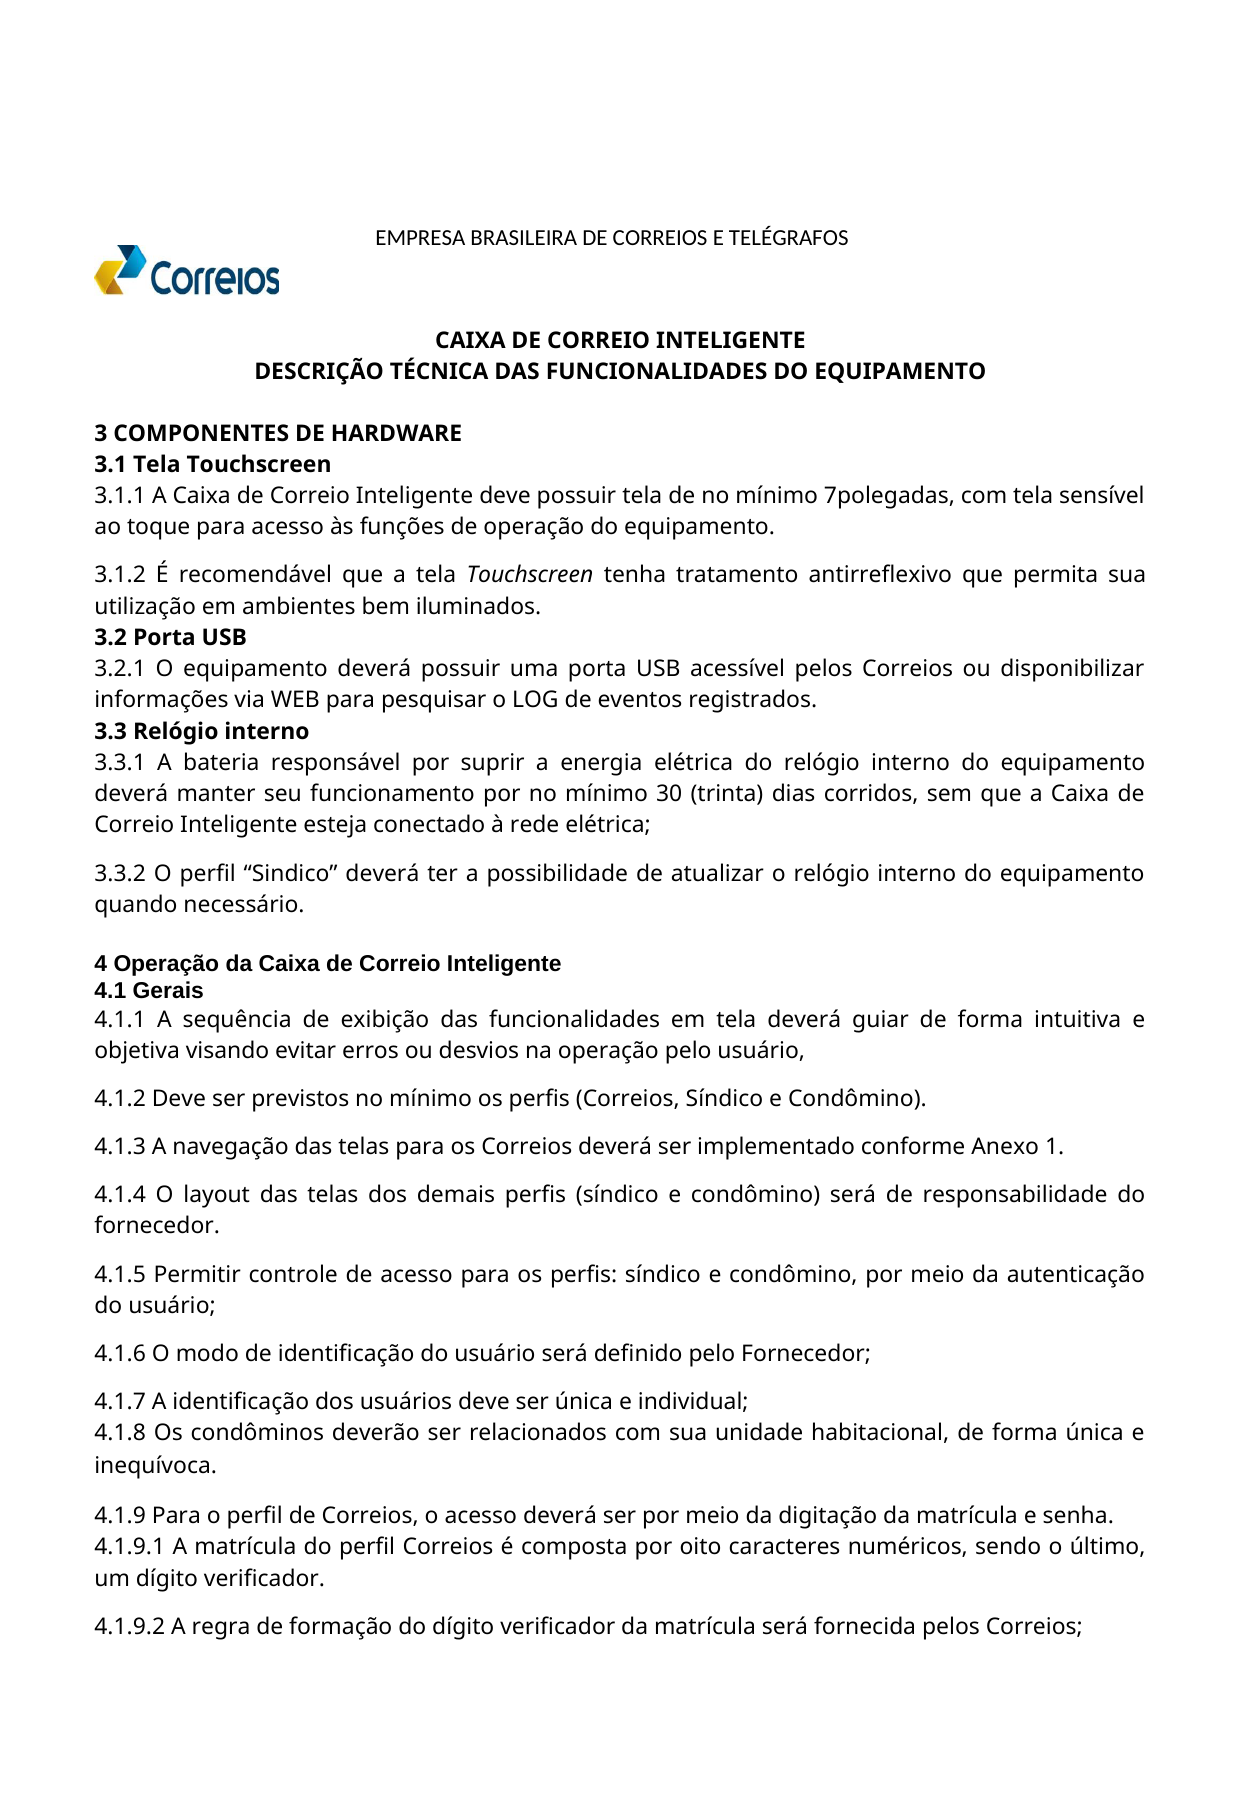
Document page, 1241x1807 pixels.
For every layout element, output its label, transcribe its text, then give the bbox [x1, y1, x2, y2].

text 4.1.8 Os condôminos deverão ser relacionados com sua unidade habitacional, de forma única e inequívoca. [94, 1416, 1146, 1480]
text 4.1.5 Permitir controle de acesso para os perfis: síndico e condômino, por meio da autenticação do usuário; [94, 1257, 1146, 1320]
text 3.1.1 A Caixa de Correio Inteligente deve possuir tela de no mínimo 7polegadas, com tela sensível ao toque para acesso às funções de operação do equipamento. [94, 479, 1146, 542]
text DESCRIÇÃO TÉCNICA DAS FUNCIONALIDADES DO EQUIPAMENTO [94, 355, 1146, 386]
text 3.2 Porta USB [94, 621, 1146, 652]
text CAIXA DE CORREIO INTELIGENTE [94, 323, 1146, 355]
text 4.1.9.1 A matrícula do perfil Correios é composta por oito caracteres numéricos, sendo o último, um dígito verificador. [94, 1530, 1146, 1593]
text EMPRESA BRASILEIRA DE CORREIOS E TELÉGRAFOS [94, 221, 1146, 296]
text 4.1.2 Deve ser previstos no mínimo os perfis (Correios, Síndico e Condômino). [94, 1082, 1146, 1113]
text 4.1.6 O modo de identificação do usuário será definido pelo Fornecedor; [94, 1337, 1146, 1368]
text 3.3 Relógio interno [94, 715, 1146, 746]
text 4.1.1 A sequência de exibição das funcionalidades em tela deverá guiar de forma intuitiva e objetiva visando evitar erros ou desvios na operação pelo usuário, [94, 1003, 1146, 1065]
text 4.1.3 A navegação das telas para os Correios deverá ser implementado conforme Anexo 1. [94, 1130, 1146, 1161]
text 4.1.4 O layout das telas dos demais perfis (síndico e condômino) será de responsabilidade do fornecedor. [94, 1178, 1146, 1241]
text 3.3.2 O perfil “Sindico” deverá ter a possibilidade de atualizar o relógio interno do equipamento quando necessário. [94, 856, 1146, 919]
text 4.1.7 A identificação dos usuários deve ser única e individual; [94, 1385, 1146, 1416]
text 4.1 Gerais [94, 977, 1146, 1003]
text 4.1.9 Para o perfil de Correios, o acesso deverá ser por meio da digitação da matrícula e senha. [94, 1499, 1146, 1530]
text 3.3.1 A bateria responsável por suprir a energia elétrica do relógio interno do equipamento deverá manter seu funcionamento por no mínimo 30 (trinta) dias corridos, sem que a Caixa de Correio Inteligente esteja conectado à rede elétrica; [94, 746, 1146, 840]
text 4.1.9.2 A regra de formação do dígito verificador da matrícula será fornecida pelos Correios; [94, 1610, 1146, 1641]
text 4 Operação da Caixa de Correio Inteligente [94, 950, 1146, 977]
text 3.2.1 O equipamento deverá possuir uma porta USB acessível pelos Correios ou disponibilizar informações via WEB para pesquisar o LOG de eventos registrados. [94, 652, 1146, 715]
text 3 COMPONENTES DE HARDWARE [94, 417, 1146, 448]
text 3.1.2 É recomendável que a tela Touchscreen tenha tratamento antirreflexivo que permita sua utilização em ambientes bem iluminados. [94, 558, 1146, 621]
text 3.1 Tela Touchscreen [94, 448, 1146, 479]
